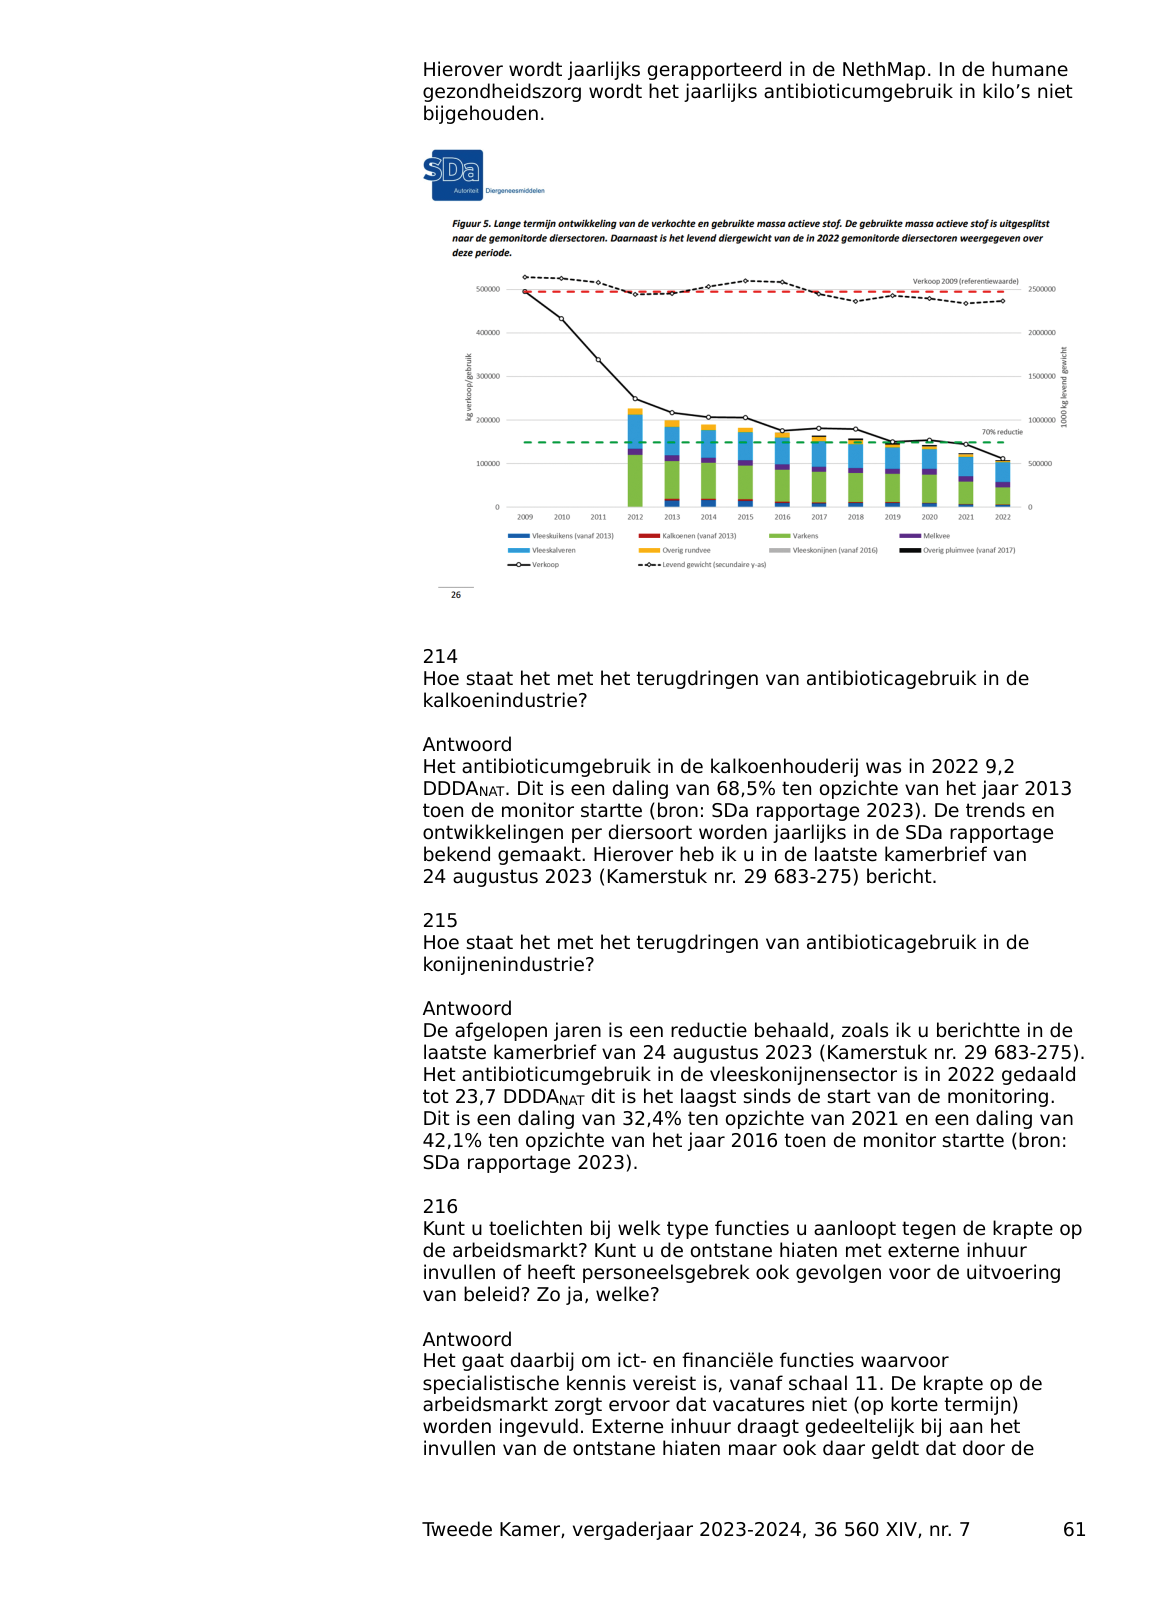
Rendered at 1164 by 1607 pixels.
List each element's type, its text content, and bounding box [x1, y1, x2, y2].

text De afgelopen jaren is een reductie behaald, zoals ik u berichtte in de laatste kamerbrief van 24 augustus 2023 (Kamerstuk nr. 29 683-275). Het antibioticumgebruik in de vleeskonijnensector is in 2022 gedaald tot 23,7 DDDANAT dit is het laagst sinds de start van de monitoring. Dit is een daling van 32,4% ten opzichte van 2021 en een daling van 42,1% ten opzichte van het jaar 2016 toen de monitor startte (bron: SDa rapportage 2023). [422, 1020, 1087, 1174]
text Hoe staat het met het terugdringen van antibioticagebruik in de kalkoenindustrie? [422, 668, 1087, 712]
text Het gaat daarbij om ict- en financiële functies waarvoor specialistische kennis vereist is, vanaf schaal 11. De krapte op de arbeidsmarkt zorgt ervoor dat vacatures niet (op korte termijn) worden ingevuld. Externe inhuur draagt gedeeltelijk bij aan het invullen van de ontstane hiaten maar ook daar geldt dat door de [422, 1350, 1087, 1460]
text Hoe staat het met het terugdringen van antibioticagebruik in de konijnenindustrie? [422, 932, 1087, 976]
text Antwoord [422, 1328, 1087, 1350]
text 215 [422, 910, 1087, 932]
text Het antibioticumgebruik in de kalkoenhouderij was in 2022 9,2 DDDANAT. Dit is een daling van 68,5% ten opzichte van het jaar 2013 toen de monitor startte (bron: SDa rapportage 2023). De trends en ontwikkelingen per diersoort worden jaarlijks in de SDa rapportage bekend gemaakt. Hierover heb ik u in de laatste kamerbrief van 24 augustus 2023 (Kamerstuk nr. 29 683-275) bericht. [422, 756, 1087, 888]
text Antwoord [422, 998, 1087, 1020]
text Antwoord [422, 734, 1087, 756]
text 216 [422, 1196, 1087, 1218]
text Hierover wordt jaarlijks gerapporteerd in de NethMap. In de humane gezondheidszorg wordt het jaarlijks antibioticumgebruik in kilo’s niet bijgehouden. [422, 59, 1087, 125]
text 214 [422, 646, 1087, 668]
picture [422, 147, 1072, 602]
text Kunt u toelichten bij welk type functies u aanloopt tegen de krapte op de arbeidsmarkt? Kunt u de ontstane hiaten met externe inhuur invullen of heeft personeelsgebrek ook gevolgen voor de uitvoering van beleid? Zo ja, welke? [422, 1218, 1087, 1306]
